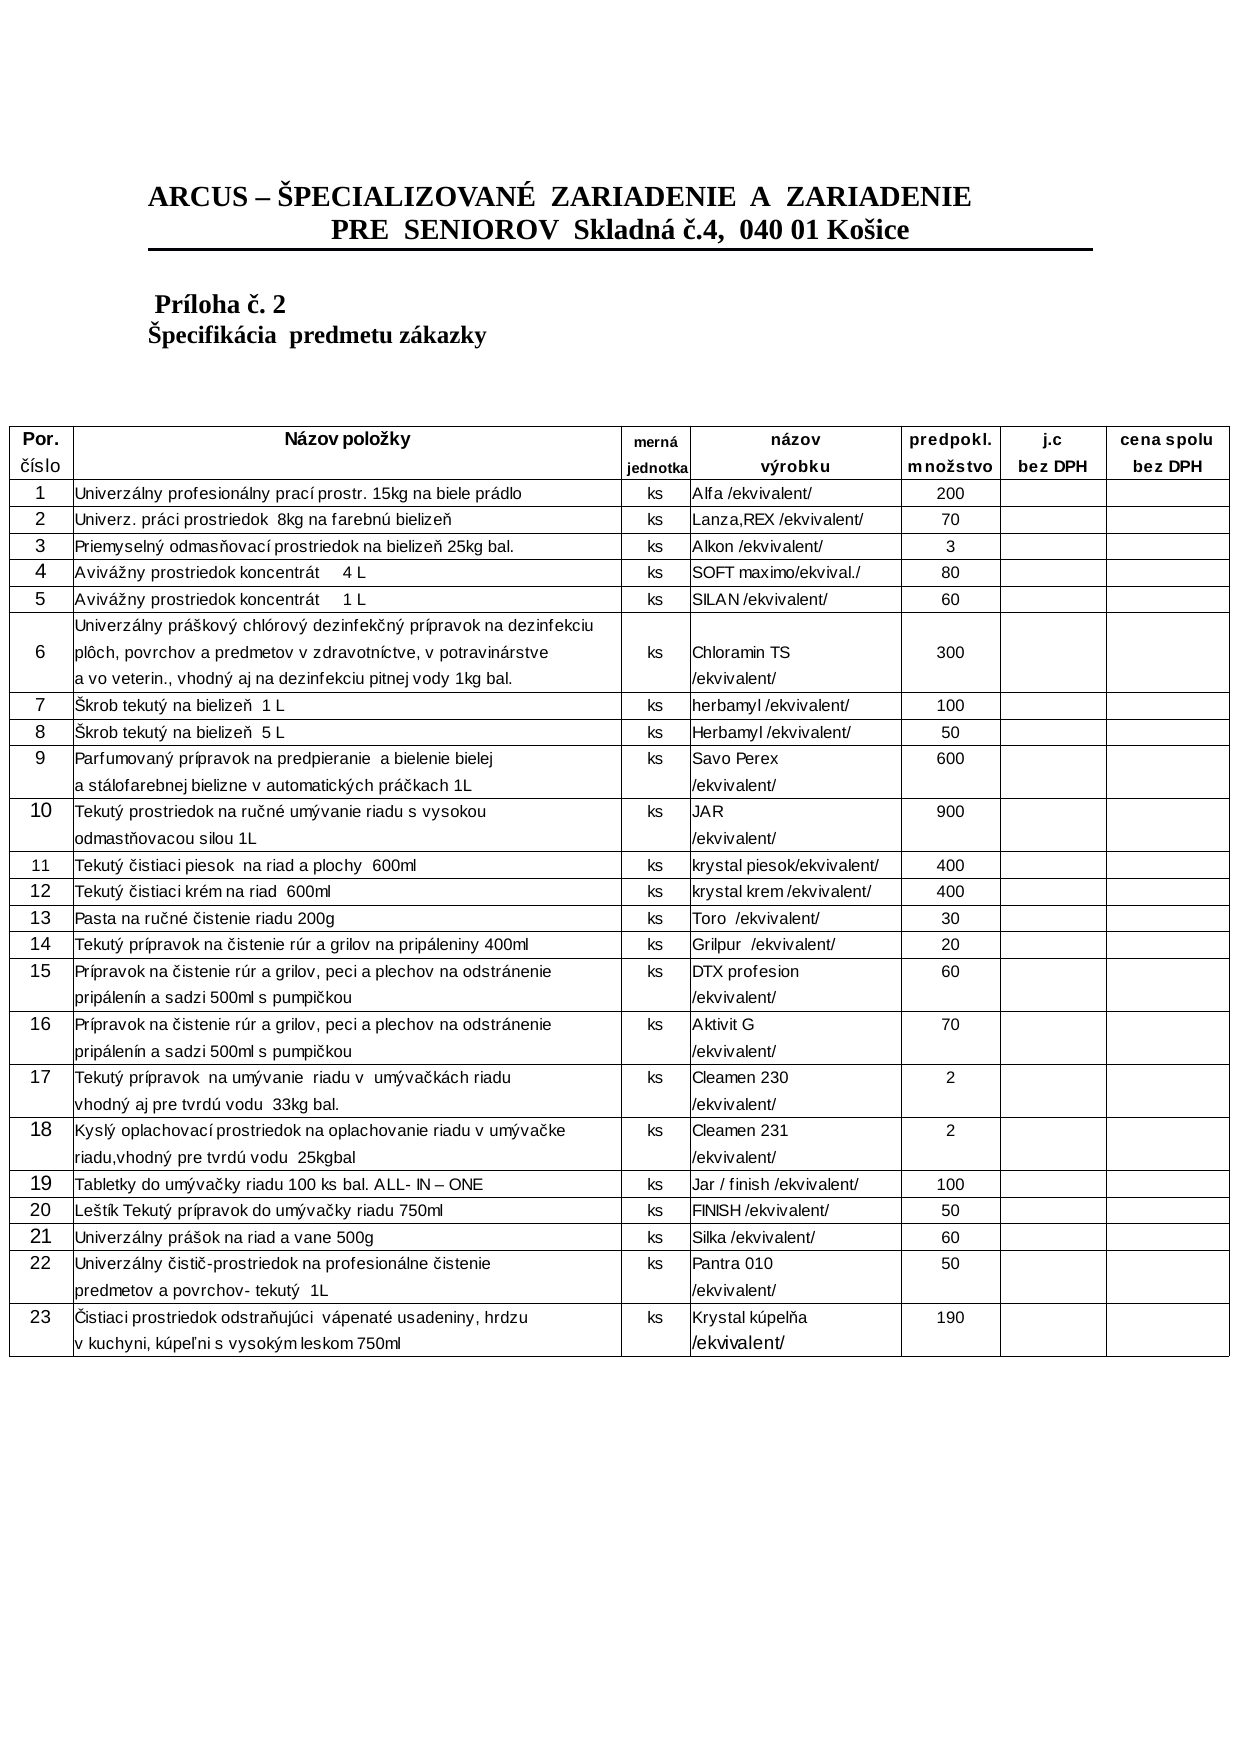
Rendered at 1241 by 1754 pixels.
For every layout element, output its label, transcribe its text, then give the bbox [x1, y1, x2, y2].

text Špecifikácia predmetu zákazky [148, 321, 1093, 349]
text ARCUS – ŠPECIALIZOVANÉ ZARIADENIE A ZARIADENIE [148, 179, 1093, 212]
text PRE SENIOROV Skladná č.4, 040 01 Košice [148, 212, 1093, 248]
text Príloha č. 2 [148, 282, 1093, 321]
